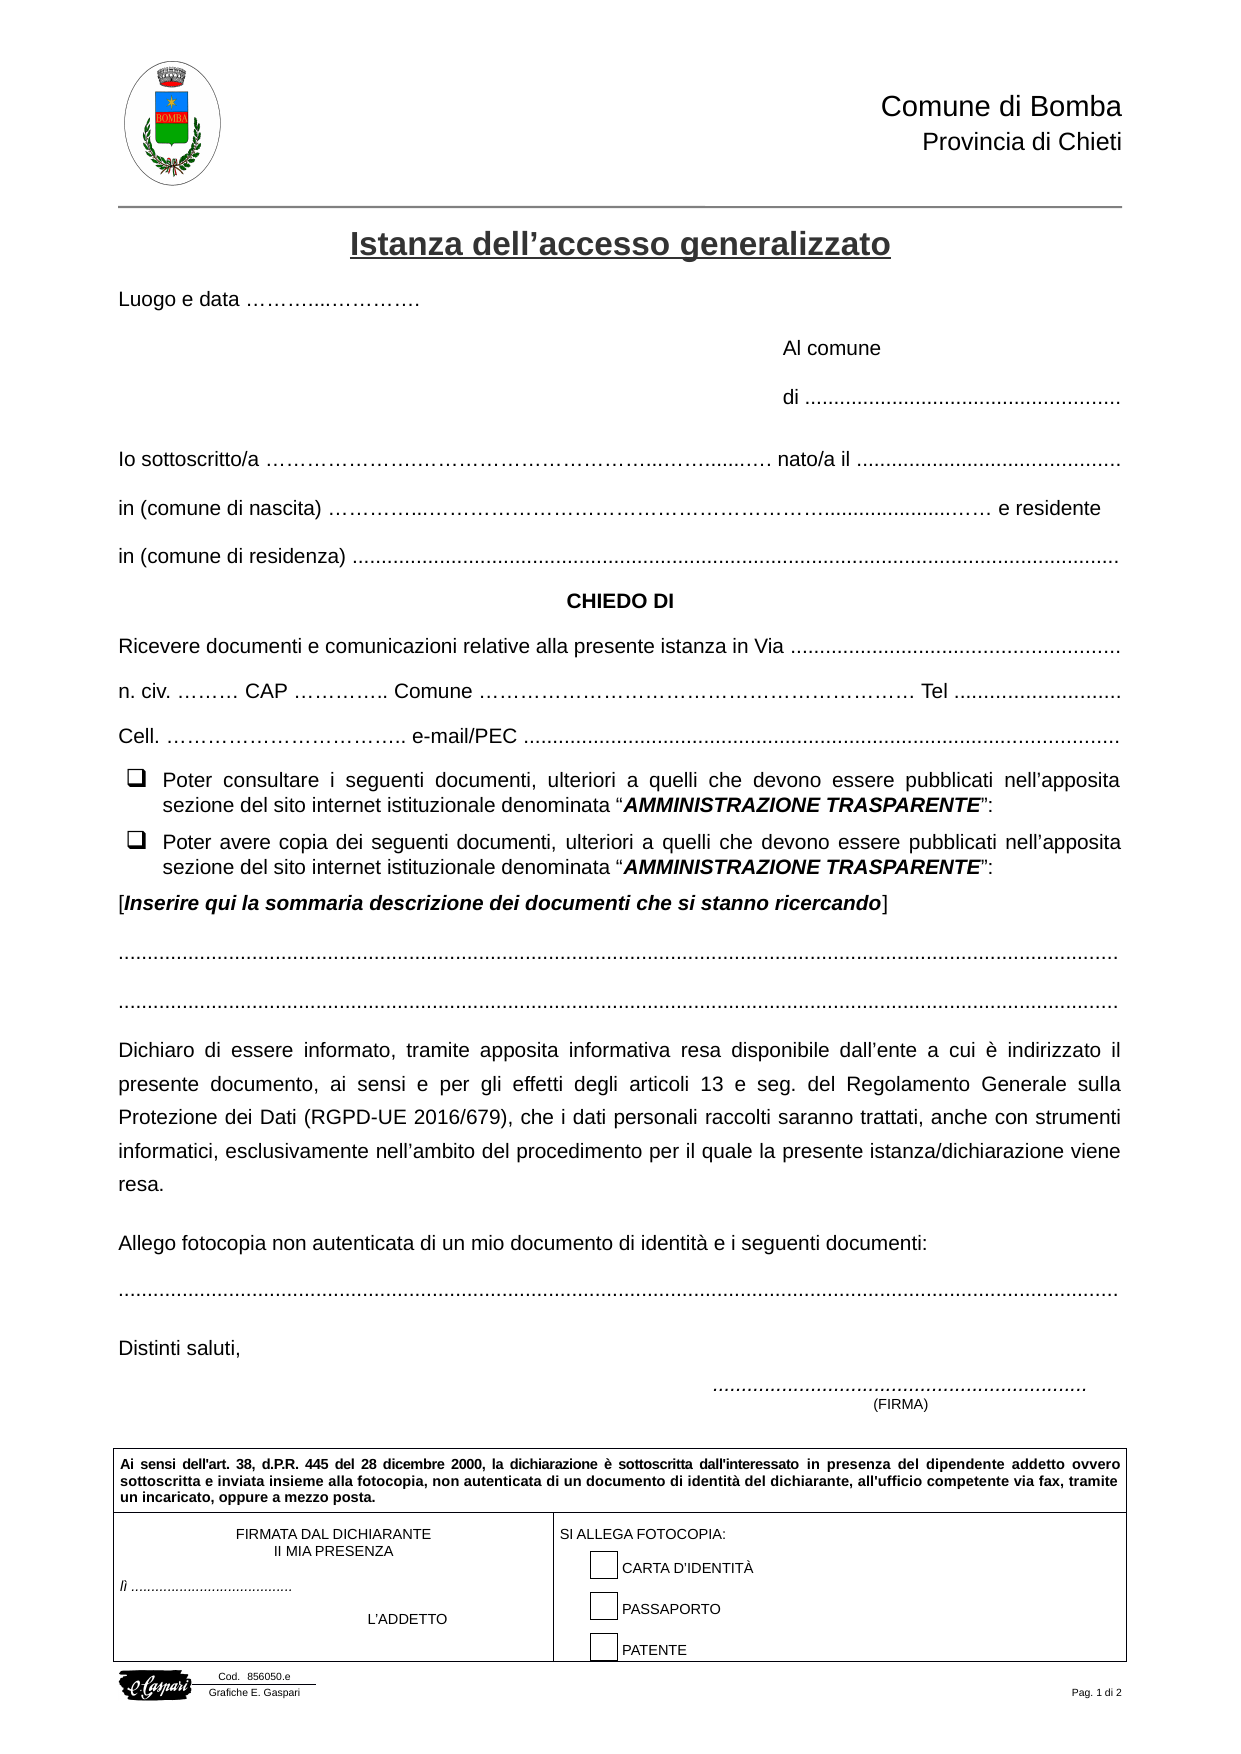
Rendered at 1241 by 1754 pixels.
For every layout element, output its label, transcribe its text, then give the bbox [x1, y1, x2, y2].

table_cell FIRMATA DAL DICHIARANTE II MIA PRESENZA lì ........................................ L’ADDETTO [114, 1513, 553, 1661]
list Poter avere copia dei seguenti documenti, ulteriori a quelli che devono essere pubblicati nell’apposita sezione del sito internet istituzionale denominata “AMMINISTRAZIONE TRASPARENTE”: [125, 830, 1122, 879]
text in (comune di residenza) [118, 544, 1122, 568]
text in (comune di nascita) …………...…………………………………………………......................…… e residente [118, 495, 1122, 519]
text CHIEDO DI [118, 589, 1122, 613]
text Cell. …………………………….. e-mail/PEC [118, 723, 1122, 747]
text Al comune [783, 336, 1122, 360]
text Ricevere documenti e comunicazioni relative alla presente istanza in Via [118, 634, 1122, 658]
text Distinti saluti, [118, 1335, 1122, 1359]
text Comune di Bomba [224, 89, 1122, 122]
picture [118, 1669, 192, 1701]
text Allego fotocopia non autenticata di un mio documento di identità e i seguenti documenti: [118, 1231, 1122, 1255]
text Io sottoscritto/a ………………….……………………………...…….......…. nato/a il [118, 446, 1122, 470]
table_cell SI ALLEGA FOTOCOPIA: CARTA D’IDENTITÀ PASSAPORTO PATENTE [554, 1513, 1126, 1661]
text Luogo e data ………....…………. [118, 287, 1122, 311]
text [Inserire qui la sommaria descrizione dei documenti che si stanno ricercando] [118, 891, 1122, 915]
text (FIRMA) [679, 1396, 1122, 1413]
subtitle Istanza dell’accesso generalizzato [118, 224, 1122, 262]
text di [783, 385, 1122, 409]
text Provincia di Chieti [224, 127, 1122, 156]
text Dichiaro di essere informato, tramite apposita informativa resa disponibile dall’ente a cui è indirizzato il presente documento, ai sensi e per gli effetti degli articoli 13 e seg. del Regolamento Generale sulla Protezione dei Dati (RGPD-UE 2016/679), che i dati personali raccolti saranno trattati, anche con strumenti informatici, esclusivamente nell’ambito del procedimento per il quale la presente istanza/dichiarazione viene resa. [118, 1038, 1122, 1196]
picture [122, 58, 224, 189]
list Poter consultare i seguenti documenti, ulteriori a quelli che devono essere pubblicati nell’apposita sezione del sito internet istituzionale denominata “AMMINISTRAZIONE TRASPARENTE”: [125, 768, 1122, 817]
text ................................................................. [679, 1372, 1122, 1396]
text n. civ. ……… CAP ………….. Comune ……………………………………………………… Tel [118, 679, 1122, 703]
table_header Ai sensi dell'art. 38, d.P.R. 445 del 28 dicembre 2000, la dichiarazione è sottoscritta dall'interessato in presenza del dipendente addetto ovvero sottoscritta e inviata insieme alla fotocopia, non autenticata di un documento di identità del dichiarante, all'ufficio competente via fax, tramite un incaricato, oppure a mezzo posta. [114, 1449, 1126, 1512]
